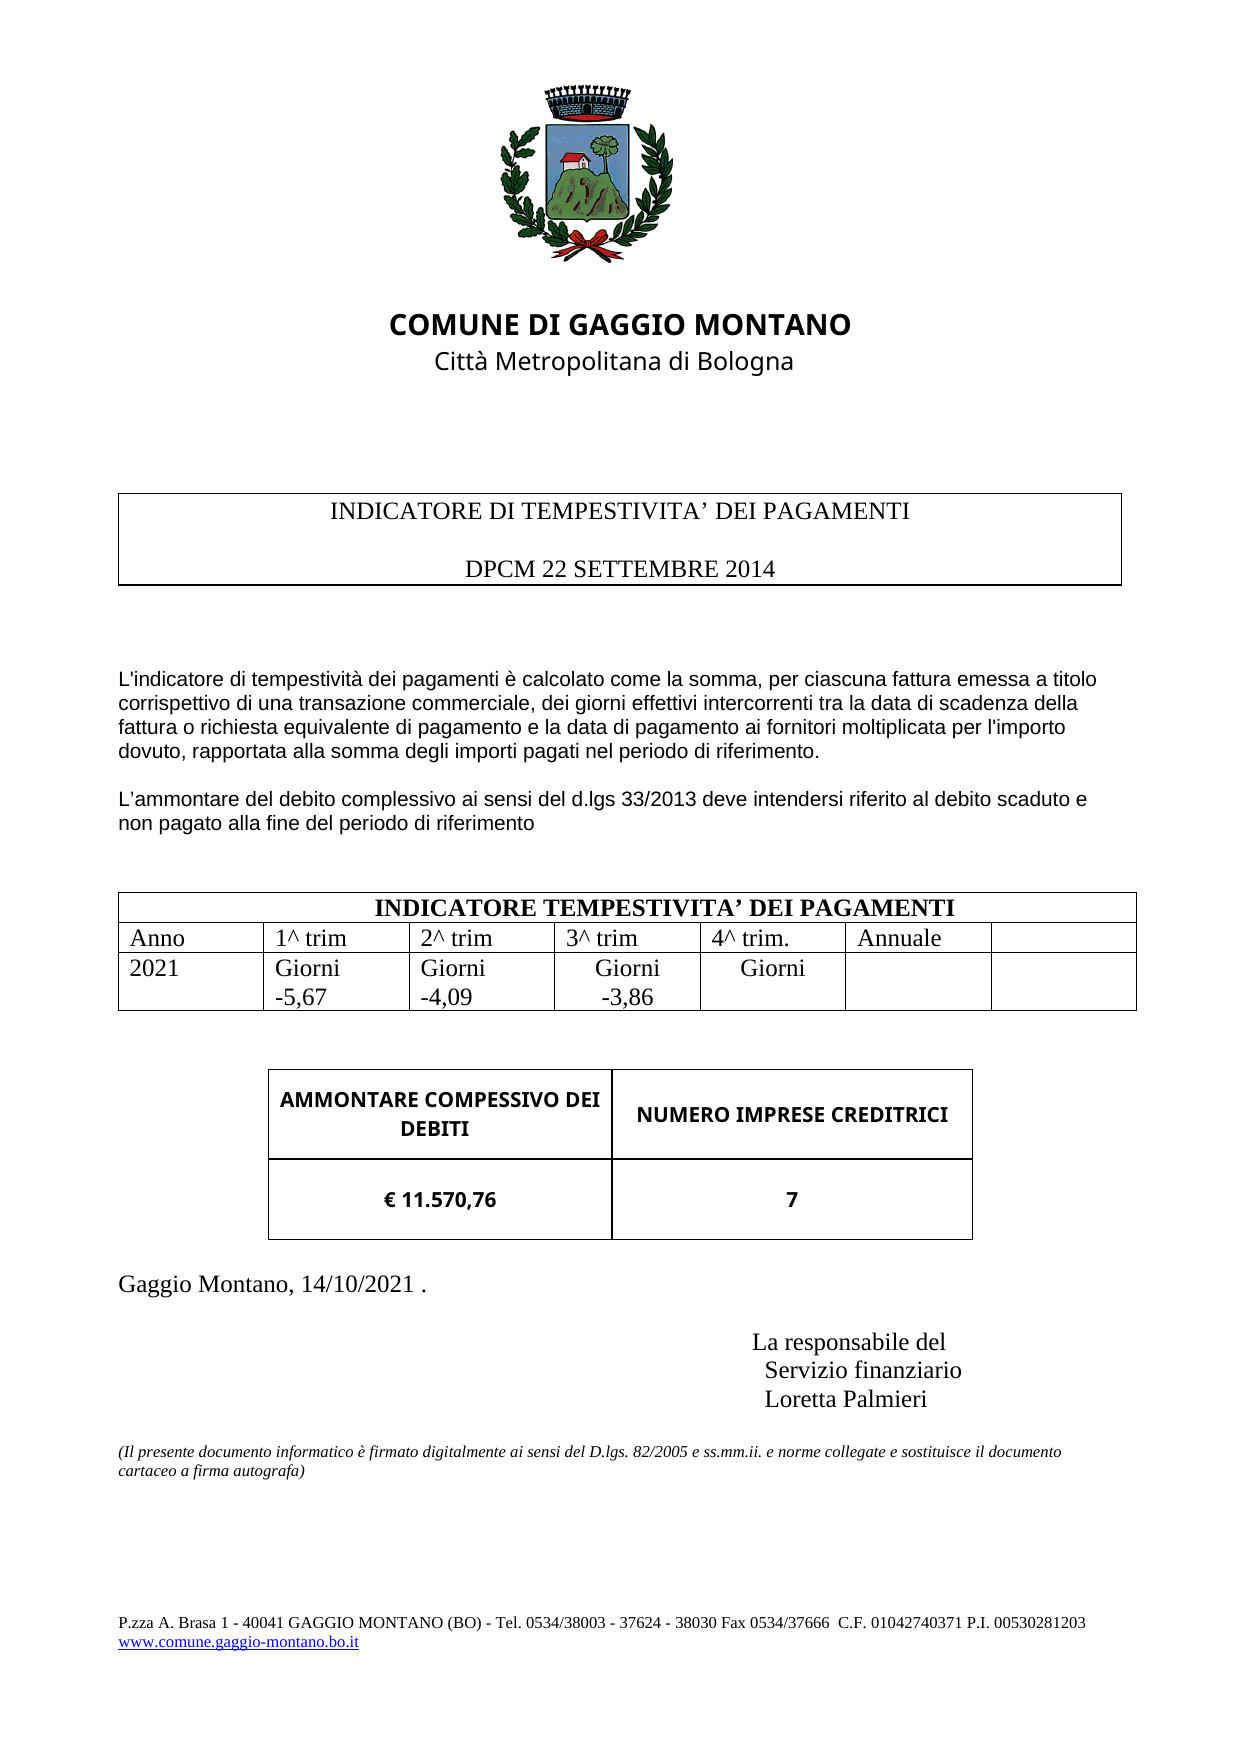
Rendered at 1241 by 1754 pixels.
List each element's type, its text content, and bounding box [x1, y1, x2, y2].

table_cell Giorni -3,86 [555, 953, 700, 1010]
table_cell 1^ trim [264, 923, 409, 952]
text L’ammontare del debito complessivo ai sensi del d.lgs 33/2013 deve intendersi riferito al debito scaduto e non pagato alla fine del periodo di riferimento [118, 787, 1122, 835]
table_header NUMERO IMPRESE CREDITRICI [613, 1070, 972, 1158]
text La responsabile del [118, 1327, 1122, 1355]
table_cell 4^ trim. [701, 923, 845, 952]
table_cell Giorni -4,09 [410, 953, 554, 1010]
table_cell 7 [613, 1160, 972, 1239]
table_header INDICATORE TEMPESTIVITA’ DEI PAGAMENTI [119, 893, 1136, 922]
table_header AMMONTARE COMPESSIVO DEI DEBITI [269, 1070, 611, 1158]
table_cell Anno [119, 923, 263, 952]
table_cell Annuale [846, 923, 991, 952]
table_cell [992, 953, 1136, 1010]
table_cell Giorni [701, 953, 845, 1010]
text DPCM 22 SETTEMBRE 2014 [119, 551, 1121, 584]
text Gaggio Montano, 14/10/2021 . [118, 1269, 1122, 1298]
table_cell € 11.570,76 [269, 1160, 611, 1239]
text Loretta Palmieri [118, 1384, 1122, 1413]
table_cell [992, 923, 1136, 952]
text INDICATORE DI TEMPESTIVITA’ DEI PAGAMENTI [119, 494, 1121, 525]
table_cell 2021 [119, 953, 263, 1010]
text Servizio finanziario [118, 1355, 1122, 1384]
text (Il presente documento informatico è firmato digitalmente ai sensi del D.lgs. 82/2005 e ss.mm.ii. e norme collegate e sostituisce il documento cartaceo a firma autografa) [118, 1442, 1122, 1480]
table_cell 3^ trim [555, 923, 700, 952]
table_cell Giorni -5,67 [264, 953, 409, 1010]
text L'indicatore di tempestività dei pagamenti è calcolato come la somma, per ciascuna fattura emessa a titolo corrispettivo di una transazione commerciale, dei giorni effettivi intercorrenti tra la data di scadenza della fattura o richiesta equivalente di pagamento e la data di pagamento ai fornitori moltiplicata per l'importo dovuto, rapportata alla somma degli importi pagati nel periodo di riferimento. [118, 667, 1122, 763]
table_cell 2^ trim [410, 923, 554, 952]
table_cell [846, 953, 991, 1010]
